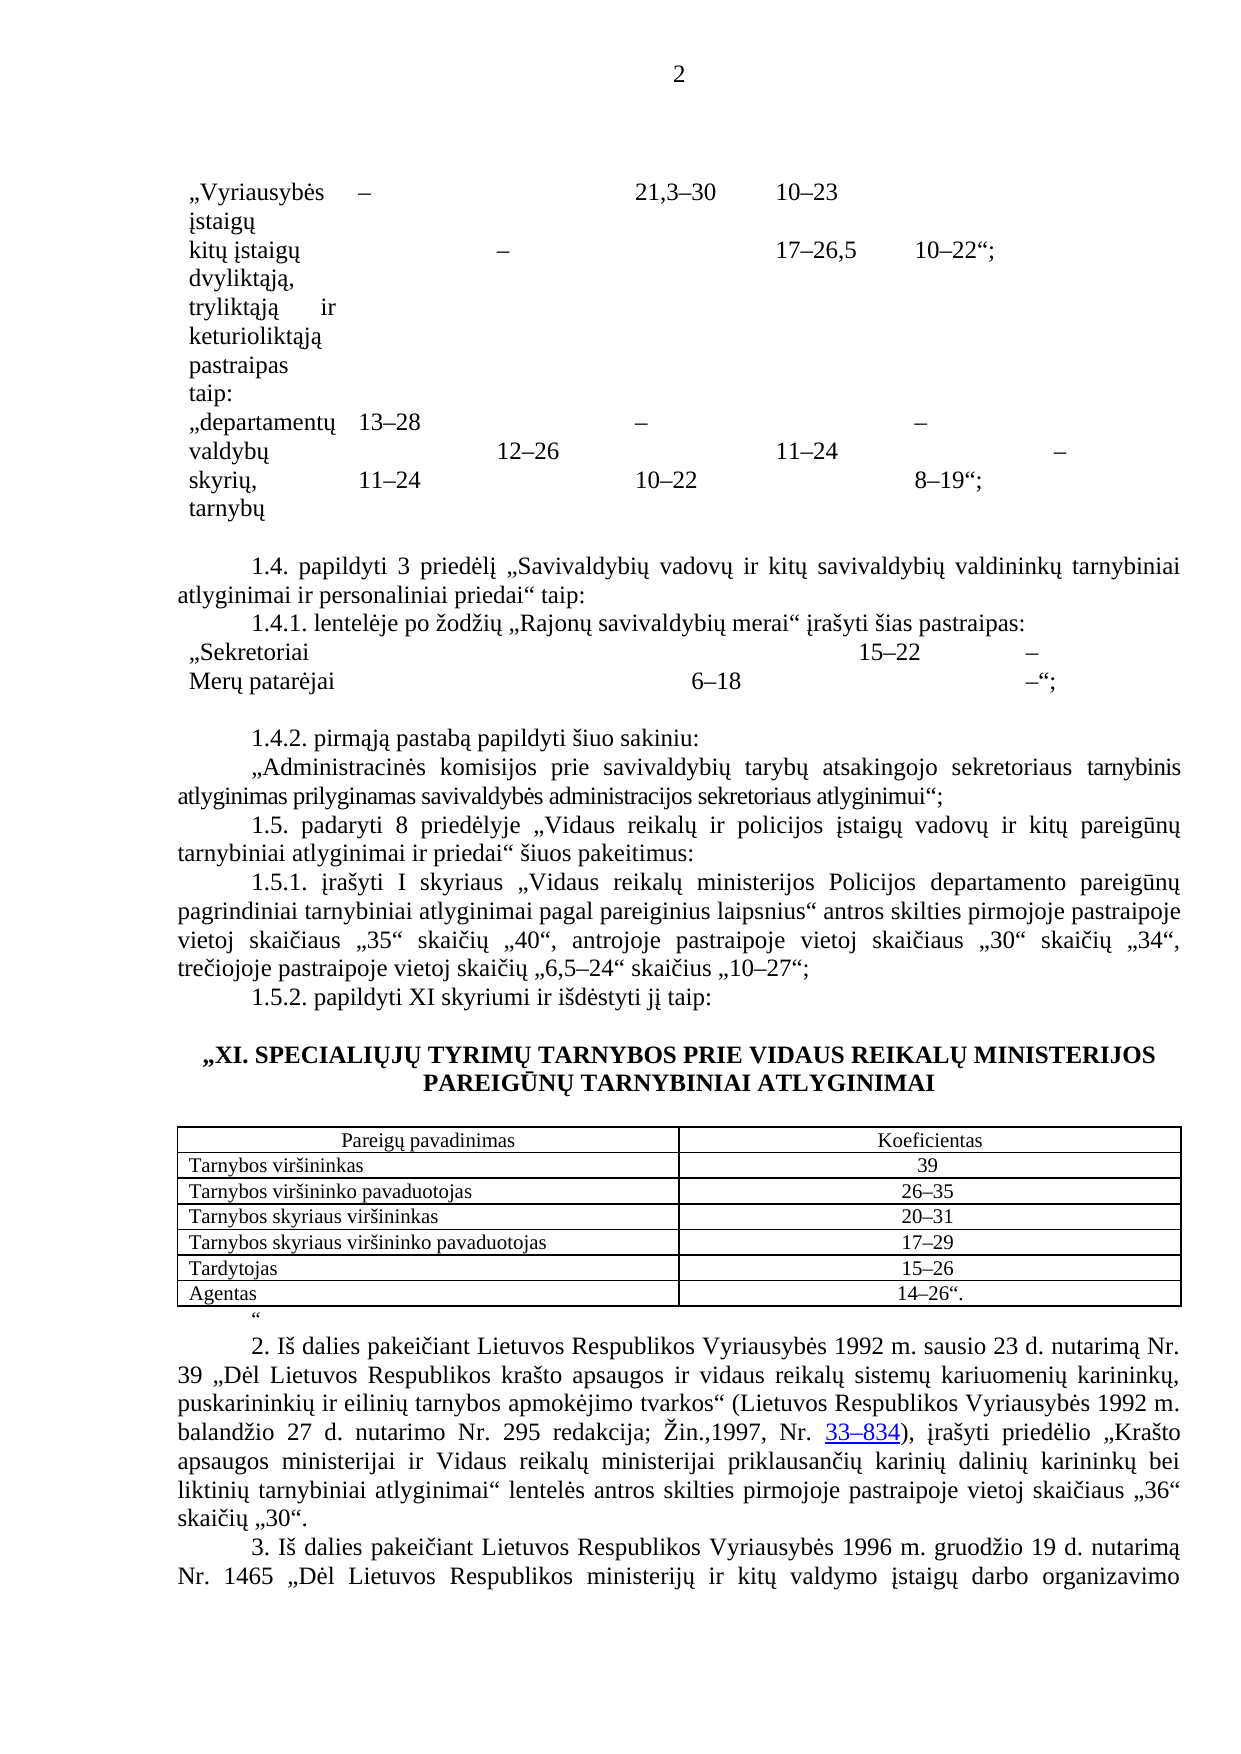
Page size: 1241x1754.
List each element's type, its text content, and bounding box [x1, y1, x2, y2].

table_cell [485, 407, 624, 436]
table_cell [1042, 264, 1181, 407]
table_cell [624, 436, 764, 465]
table_header „Sekretoriai [177, 637, 347, 666]
table_cell [903, 436, 1042, 465]
table_cell [624, 235, 764, 263]
text 1.4.2. pirmąją pastabą papildyti šiuo sakiniu: [177, 723, 1181, 752]
table_header Koeficientas [680, 1128, 1180, 1152]
table_cell [514, 666, 680, 695]
table_header [347, 637, 513, 666]
table_cell dvyliktąją, tryliktąją ir keturioliktąją pastraipas taip: [177, 264, 347, 407]
table_cell 10–23 [764, 177, 903, 235]
table_cell Tarnybos skyriaus viršininko pavaduotojas [178, 1230, 678, 1254]
table_cell [1042, 177, 1181, 235]
table_header [680, 637, 847, 666]
text 2. Iš dalies pakeičiant Lietuvos Respublikos Vyriausybės 1992 m. sausio 23 d. nutarimą Nr. 39 „Dėl Lietuvos Respublikos krašto apsaugos ir vidaus reikalų sistemų kariuomenių karininkų, puskarininkių ir eilinių tarnybos apmokėjimo tvarkos“ (Lietuvos Respublikos Vyriausybės 1992 m. balandžio 27 d. nutarimo Nr. 295 redakcija; Žin.,1997, Nr. 33–834), įrašyti priedėlio „Krašto apsaugos ministerijai ir Vidaus reikalų ministerijai priklausančių karinių dalinių karininkų bei liktinių tarnybiniai atlyginimai“ lentelės antros skilties pirmojoje pastraipoje vietoj skaičiaus „36“ skaičių „30“. [177, 1331, 1181, 1532]
table_header – [1014, 637, 1181, 666]
text 1.4. papildyti 3 priedėlį „Savivaldybių vadovų ir kitų savivaldybių valdininkų tarnybiniai atlyginimai ir personaliniai priedai“ taip: [177, 551, 1181, 608]
text 1.5. padaryti 8 priedėlyje „Vidaus reikalų ir policijos įstaigų vadovų ir kitų pareigūnų tarnybiniai atlyginimai ir priedai“ šiuos pakeitimus: [177, 810, 1181, 867]
table_header 15–22 [847, 637, 1014, 666]
table_cell [764, 264, 903, 407]
table_cell [903, 264, 1042, 407]
table_cell skyrių, tarnybų [177, 465, 347, 522]
table_cell 17–26,5 [764, 235, 903, 263]
table_cell [485, 264, 624, 407]
table_cell 17–29 [680, 1230, 1180, 1254]
table_cell Tarnybos skyriaus viršininkas [178, 1205, 678, 1228]
table_cell „Vyriausybės įstaigų [177, 177, 347, 235]
table_cell 10–22 [624, 465, 764, 522]
table_cell 14–26“. [680, 1281, 1180, 1305]
table_cell 20–31 [680, 1205, 1180, 1228]
table_cell [347, 436, 485, 465]
table_cell – [1042, 436, 1181, 465]
table_cell [624, 264, 764, 407]
table_cell [1042, 407, 1181, 436]
table_cell Tarnybos viršininko pavaduotojas [178, 1179, 678, 1203]
table_cell [347, 235, 485, 263]
table_cell [1042, 235, 1181, 263]
table_cell 11–24 [347, 465, 485, 522]
table_cell [1042, 465, 1181, 522]
table_cell Merų patarėjai [177, 666, 347, 695]
table_cell „departamentų [177, 407, 347, 436]
table_cell [347, 666, 513, 695]
table_cell 8–19“; [903, 465, 1042, 522]
text „XI. Specialiųjų tyrimų tarnybos prie Vidaus reikalų ministerijos pareigūnų tarnybiniai atlyginimai [177, 1040, 1181, 1097]
table_cell 11–24 [764, 436, 903, 465]
table_cell – [624, 407, 764, 436]
text 1.5.2. papildyti XI skyriumi ir išdėstyti jį taip: [177, 982, 1181, 1011]
table_cell valdybų [177, 436, 347, 465]
table_cell 15–26 [680, 1256, 1180, 1280]
table_header [514, 637, 680, 666]
table_cell [903, 177, 1042, 235]
text 3. Iš dalies pakeičiant Lietuvos Respublikos Vyriausybės 1996 m. gruodžio 19 d. nutarimą Nr. 1465 „Dėl Lietuvos Respublikos ministerijų ir kitų valdymo įstaigų darbo organizavimo [177, 1532, 1181, 1590]
table_cell [764, 465, 903, 522]
table_cell [485, 177, 624, 235]
table_cell Tarnybos viršininkas [178, 1153, 678, 1177]
table_cell [847, 666, 1014, 695]
table_cell – [903, 407, 1042, 436]
table_cell 39 [680, 1153, 1180, 1177]
table_cell – [485, 235, 624, 263]
table_cell – [347, 177, 485, 235]
table_cell [764, 407, 903, 436]
table_cell [485, 465, 624, 522]
text „Administracinės komisijos prie savivaldybių tarybų atsakingojo sekretoriaus tarnybinis atlyginimas prilyginamas savivaldybės administracijos sekretoriaus atlyginimui“; [177, 752, 1181, 810]
table_cell 13–28 [347, 407, 485, 436]
table_cell 10–22“; [903, 235, 1042, 263]
text 1.4.1. lentelėje po žodžių „Rajonų savivaldybių merai“ įrašyti šias pastraipas: [177, 608, 1181, 637]
table_cell 26–35 [680, 1179, 1180, 1203]
text 1.5.1. įrašyti I skyriaus „Vidaus reikalų ministerijos Policijos departamento pareigūnų pagrindiniai tarnybiniai atlyginimai pagal pareiginius laipsnius“ antros skilties pirmojoje pastraipoje vietoj skaičiaus „35“ skaičių „40“, antrojoje pastraipoje vietoj skaičiaus „30“ skaičių „34“, trečiojoje pastraipoje vietoj skaičių „6,5–24“ skaičius „10–27“; [177, 867, 1181, 982]
table_cell 12–26 [485, 436, 624, 465]
table_header Pareigų pavadinimas [178, 1128, 678, 1152]
table_cell –“; [1014, 666, 1181, 695]
table_cell Agentas [178, 1281, 678, 1305]
text “ [177, 1307, 1181, 1331]
table_cell [347, 264, 485, 407]
table_cell Tardytojas [178, 1256, 678, 1280]
table_cell kitų įstaigų [177, 235, 347, 263]
table_cell 21,3–30 [624, 177, 764, 235]
table_cell 6–18 [680, 666, 847, 695]
